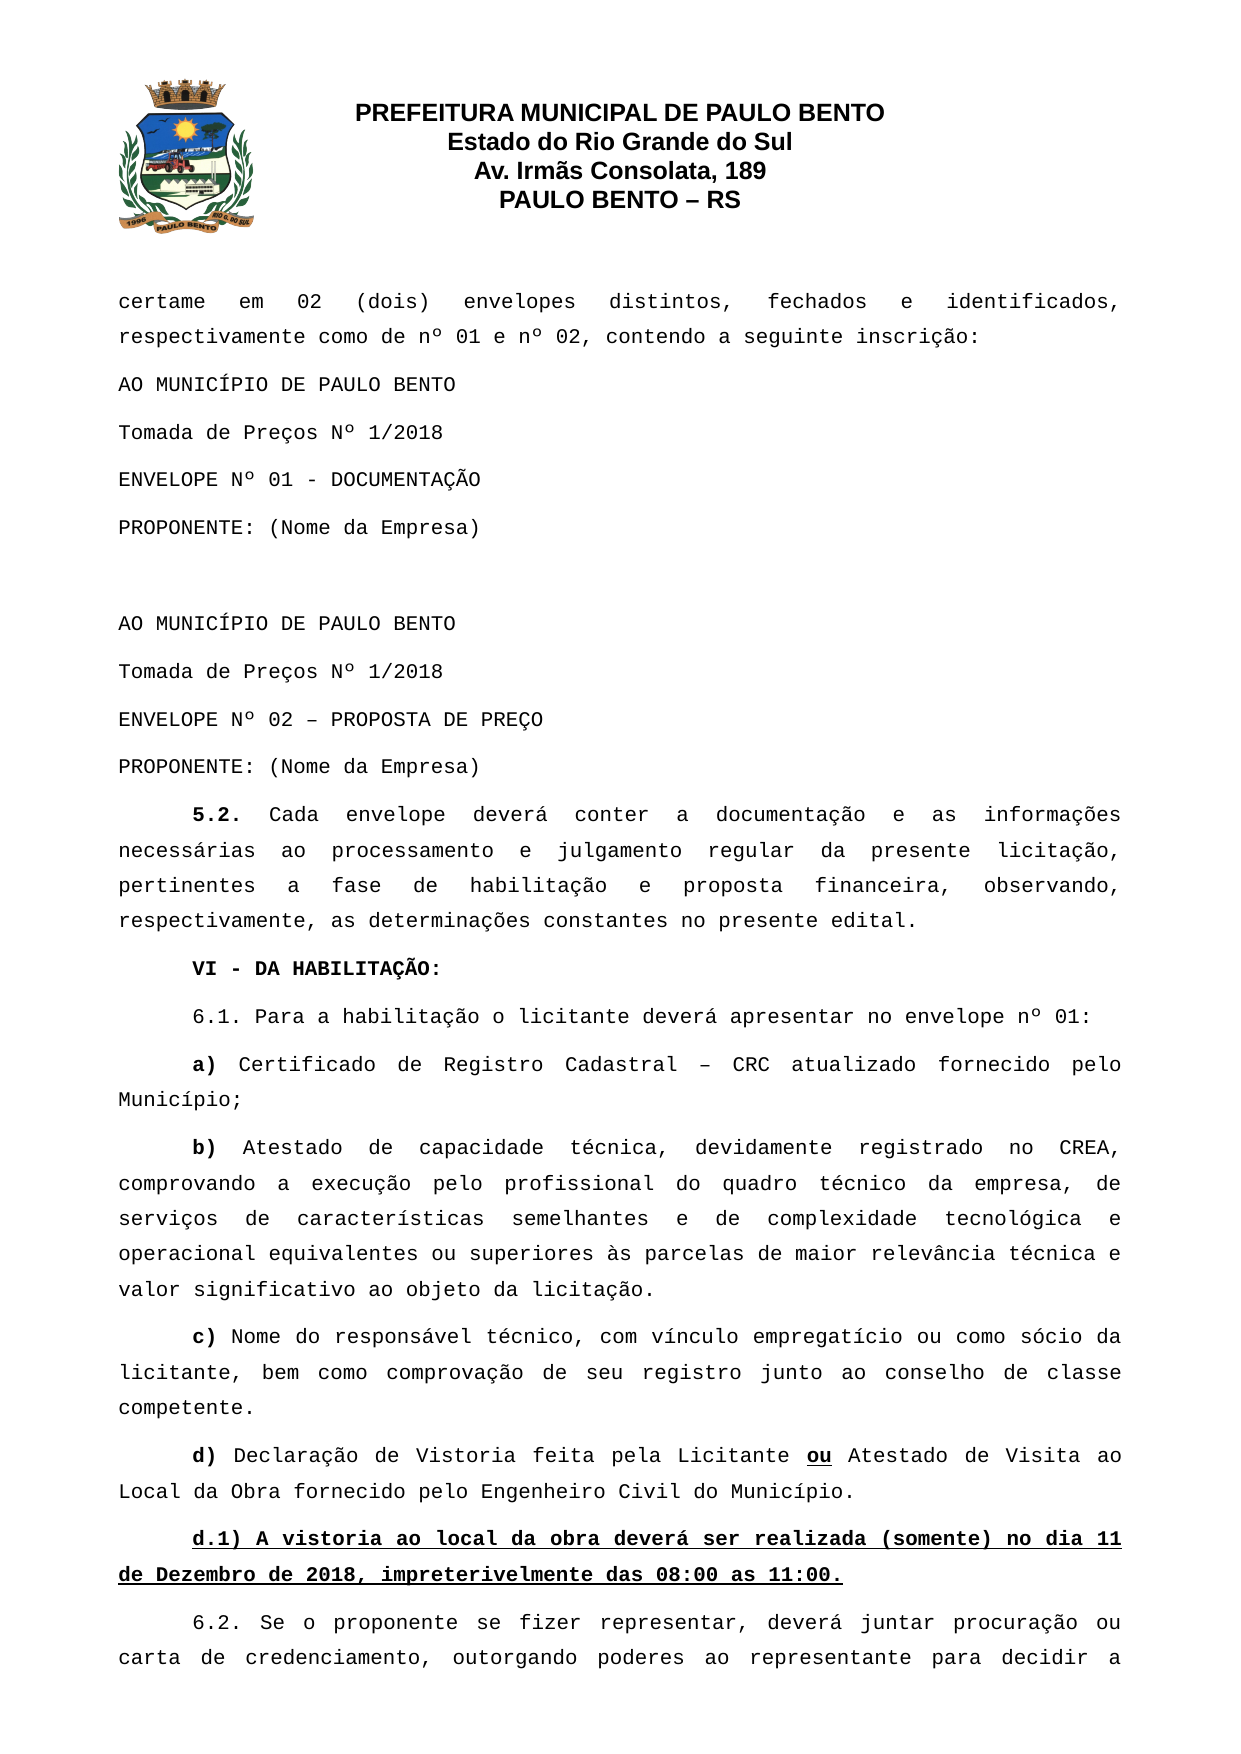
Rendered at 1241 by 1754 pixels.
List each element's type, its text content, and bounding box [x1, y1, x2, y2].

text PROPONENTE: (Nome da Empresa) [118, 517, 1122, 541]
text d.1) A vistoria ao local da obra deverá ser realizada (somente) no dia 11 de Dezembro de 2018, impreterivelmente das 08:00 as 11:00. [118, 1528, 1122, 1587]
text 6.2. Se o proponente se fizer representar, deverá juntar procuração ou carta de credenciamento, outorgando poderes ao representante para decidir a [118, 1612, 1122, 1671]
text AO MUNICÍPIO DE PAULO BENTO [118, 613, 1122, 637]
text ENVELOPE Nº 01 - DOCUMENTAÇÃO [118, 469, 1122, 493]
picture [118, 78, 254, 234]
text Tomada de Preços Nº 1/2018 [118, 661, 1122, 684]
text ENVELOPE Nº 02 – PROPOSTA DE PREÇO [118, 708, 1122, 732]
text d) Declaração de Vistoria feita pela Licitante ou Atestado de Visita ao Local da Obra fornecido pelo Engenheiro Civil do Município. [118, 1445, 1122, 1504]
text AO MUNICÍPIO DE PAULO BENTO [118, 374, 1122, 397]
text PROPONENTE: (Nome da Empresa) [118, 756, 1122, 780]
text Tomada de Preços Nº 1/2018 [118, 422, 1122, 445]
text a) Certificado de Registro Cadastral – CRC atualizado fornecido pelo Município; [118, 1054, 1122, 1113]
text certame em 02 (dois) envelopes distintos, fechados e identificados, respectivamente como de nº 01 e nº 02, contendo a seguinte inscrição: [118, 291, 1122, 350]
text 6.1. Para a habilitação o licitante deverá apresentar no envelope nº 01: [118, 1006, 1122, 1030]
text c) Nome do responsável técnico, com vínculo empregatício ou como sócio da licitante, bem como comprovação de seu registro junto ao conselho de classe competente. [118, 1327, 1122, 1421]
text VI - DA HABILITAÇÃO: [118, 958, 1122, 982]
text b) Atestado de capacidade técnica, devidamente registrado no CREA, comprovando a execução pelo profissional do quadro técnico da empresa, de serviços de características semelhantes e de complexidade tecnológica e operacional equivalentes ou superiores às parcelas de maior relevância técnica e valor significativo ao objeto da licitação. [118, 1137, 1122, 1302]
text 5.2. Cada envelope deverá conter a documentação e as informações necessárias ao processamento e julgamento regular da presente licitação, pertinentes a fase de habilitação e proposta financeira, observando, respectivamente, as determinações constantes no presente edital. [118, 804, 1122, 934]
